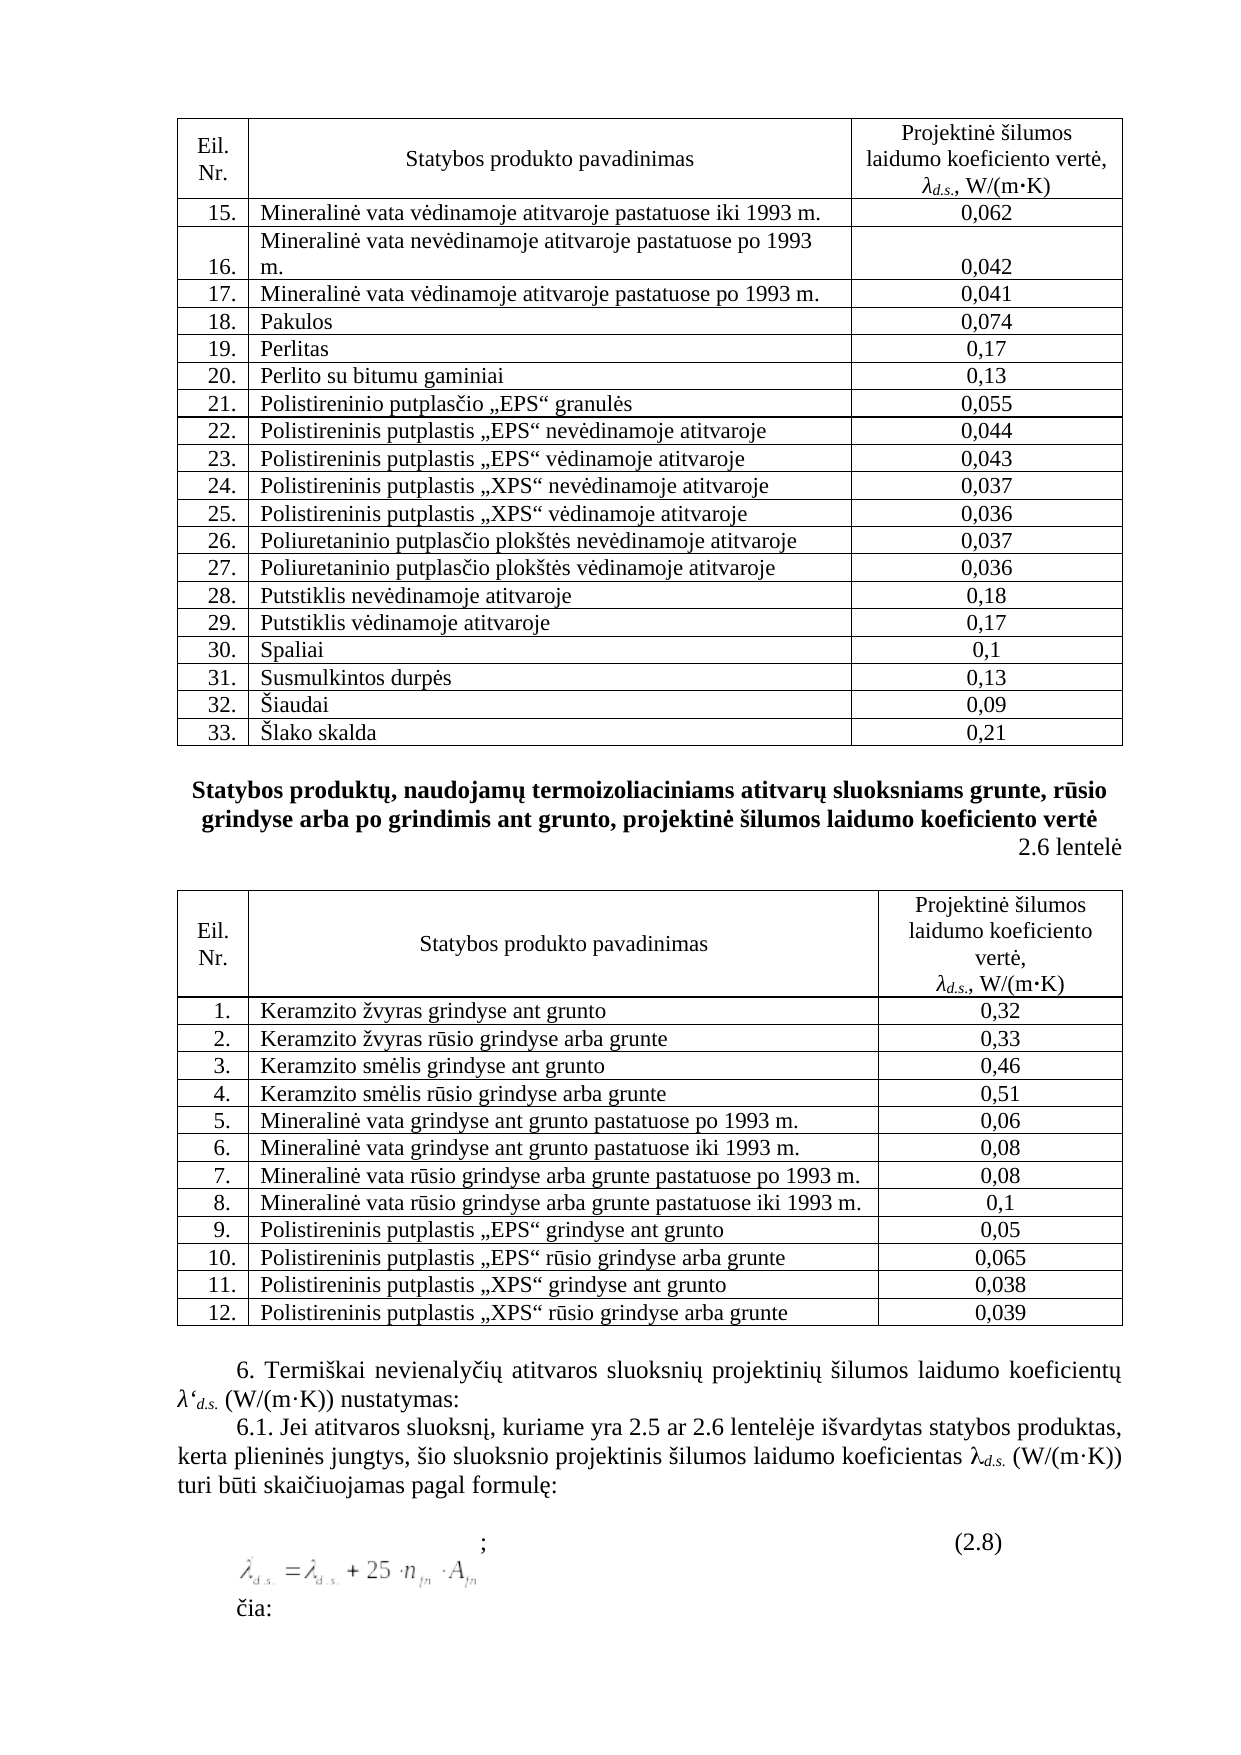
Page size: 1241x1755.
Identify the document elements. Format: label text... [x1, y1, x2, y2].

table_cell Mineralinė vata vėdinamoje atitvaroje pastatuose iki 1993 m. [249, 199, 851, 226]
table_cell 0,074 [852, 308, 1122, 334]
table_cell 10. [178, 1244, 248, 1270]
text čia: [177, 1593, 1122, 1622]
table_cell Keramzito žvyras grindyse ant grunto [249, 998, 878, 1024]
table_cell 21. [178, 390, 248, 416]
table_cell 0,17 [852, 609, 1122, 636]
text Statybos produktų, naudojamų termoizoliaciniams atitvarų sluoksniams grunte, rūsio grindyse arba po grindimis ant grunto, projektinė šilumos laidumo koeficiento vertė [177, 775, 1122, 832]
table_cell 0,18 [852, 582, 1122, 608]
table_cell 3. [178, 1052, 248, 1078]
table_cell 5. [178, 1107, 248, 1133]
table_cell 0,05 [879, 1217, 1122, 1243]
table_cell 0,037 [852, 472, 1122, 498]
table_cell 11. [178, 1271, 248, 1298]
table_cell 0,036 [852, 554, 1122, 581]
table_cell 25. [178, 500, 248, 526]
table_cell 32. [178, 691, 248, 718]
table_cell Putstiklis nevėdinamoje atitvaroje [249, 582, 851, 608]
table_cell 0,037 [852, 527, 1122, 553]
table_cell 22. [178, 418, 248, 444]
table_cell Polistireninis putplastis „XPS“ nevėdinamoje atitvaroje [249, 472, 851, 498]
table_cell 0,13 [852, 664, 1122, 690]
table_cell 12. [178, 1299, 248, 1325]
table_cell 9. [178, 1217, 248, 1243]
table_cell 26. [178, 527, 248, 553]
table_cell 0,46 [879, 1052, 1122, 1078]
table_header Statybos produkto pavadinimas [249, 119, 851, 198]
table_cell 17. [178, 280, 248, 307]
table_cell 0,062 [852, 199, 1122, 226]
table_cell Susmulkintos durpės [249, 664, 851, 690]
table_cell Polistireninis putplastis „EPS“ grindyse ant grunto [249, 1217, 878, 1243]
table_cell 0,51 [879, 1080, 1122, 1106]
table_cell Mineralinė vata nevėdinamoje atitvaroje pastatuose po 1993 m. [249, 227, 851, 279]
table_cell 20. [178, 363, 248, 389]
table_cell 16. [178, 227, 248, 279]
table_cell Poliuretaninio putplasčio plokštės nevėdinamoje atitvaroje [249, 527, 851, 553]
table_cell 0,039 [879, 1299, 1122, 1325]
table_cell 0,32 [879, 998, 1122, 1024]
table_cell 0,044 [852, 418, 1122, 444]
table_cell 2. [178, 1025, 248, 1051]
table_cell Spaliai [249, 637, 851, 663]
table_cell Keramzito smėlis grindyse ant grunto [249, 1052, 878, 1078]
table_cell 30. [178, 637, 248, 663]
table_header Eil. Nr. [178, 119, 248, 198]
text 6.1. Jei atitvaros sluoksnį, kuriame yra 2.5 ar 2.6 lentelėje išvardytas statybos produktas, kerta plieninės jungtys, šio sluoksnio projektinis šilumos laidumo koeficientas d.s. (W/(m·K)) turi būti skaičiuojamas pagal formulę: [177, 1412, 1122, 1499]
table_cell 0,09 [852, 691, 1122, 718]
table_cell 0,036 [852, 500, 1122, 526]
table_cell 0,043 [852, 445, 1122, 471]
table_cell 27. [178, 554, 248, 581]
table_cell 33. [178, 719, 248, 745]
table_cell Perlito su bitumu gaminiai [249, 363, 851, 389]
table_cell 29. [178, 609, 248, 636]
table_cell Šiaudai [249, 691, 851, 718]
table_cell Mineralinė vata vėdinamoje atitvaroje pastatuose po 1993 m. [249, 280, 851, 307]
table_cell 0,17 [852, 335, 1122, 362]
table_cell 0,08 [879, 1162, 1122, 1188]
table_cell 0,042 [852, 227, 1122, 279]
table_cell 23. [178, 445, 248, 471]
table_header Eil. Nr. [178, 891, 248, 996]
table_cell Polistireninis putplastis „EPS“ nevėdinamoje atitvaroje [249, 418, 851, 444]
table_cell 4. [178, 1080, 248, 1106]
table_header Projektinė šilumos laidumo koeficiento vertė, λd.s., W/(m·K) [879, 891, 1122, 996]
table_cell Mineralinė vata grindyse ant grunto pastatuose iki 1993 m. [249, 1134, 878, 1161]
table_cell 7. [178, 1162, 248, 1188]
table_cell 0,06 [879, 1107, 1122, 1133]
table_cell Mineralinė vata rūsio grindyse arba grunte pastatuose iki 1993 m. [249, 1189, 878, 1216]
table_cell 1. [178, 998, 248, 1024]
table_cell 8. [178, 1189, 248, 1216]
table_cell Mineralinė vata grindyse ant grunto pastatuose po 1993 m. [249, 1107, 878, 1133]
table_cell 0,1 [852, 637, 1122, 663]
table_cell Keramzito žvyras rūsio grindyse arba grunte [249, 1025, 878, 1051]
table_cell 24. [178, 472, 248, 498]
text ; (2.8) [177, 1527, 1122, 1593]
table_cell Poliuretaninio putplasčio plokštės vėdinamoje atitvaroje [249, 554, 851, 581]
table_cell 0,33 [879, 1025, 1122, 1051]
table_cell 28. [178, 582, 248, 608]
table_cell 0,21 [852, 719, 1122, 745]
table_cell 15. [178, 199, 248, 226]
table_header Statybos produkto pavadinimas [249, 891, 878, 996]
table_cell Polistireninio putplasčio „EPS“ granulės [249, 390, 851, 416]
table_cell 19. [178, 335, 248, 362]
table_cell Polistireninis putplastis „XPS“ rūsio grindyse arba grunte [249, 1299, 878, 1325]
table_cell 0,041 [852, 280, 1122, 307]
table_header Projektinė šilumos laidumo koeficiento vertė, λd.s., W/(m·K) [852, 119, 1122, 198]
table_cell 0,055 [852, 390, 1122, 416]
table_cell Pakulos [249, 308, 851, 334]
table_cell 0,065 [879, 1244, 1122, 1270]
table_cell 31. [178, 664, 248, 690]
table_cell Polistireninis putplastis „XPS“ grindyse ant grunto [249, 1271, 878, 1298]
table_cell 0,1 [879, 1189, 1122, 1216]
table_cell Šlako skalda [249, 719, 851, 745]
text 6. Termiškai nevienalyčių atitvaros sluoksnių projektinių šilumos laidumo koeficientų λ‘d.s. (W/(m·K)) nustatymas: [177, 1355, 1122, 1412]
table_cell Mineralinė vata rūsio grindyse arba grunte pastatuose po 1993 m. [249, 1162, 878, 1188]
table_cell Putstiklis vėdinamoje atitvaroje [249, 609, 851, 636]
table_cell Polistireninis putplastis „EPS“ rūsio grindyse arba grunte [249, 1244, 878, 1270]
table_cell Polistireninis putplastis „XPS“ vėdinamoje atitvaroje [249, 500, 851, 526]
table_cell 0,038 [879, 1271, 1122, 1298]
table_cell Perlitas [249, 335, 851, 362]
table_cell 0,13 [852, 363, 1122, 389]
table_cell 0,08 [879, 1134, 1122, 1161]
table_cell 18. [178, 308, 248, 334]
table_cell 6. [178, 1134, 248, 1161]
text 2.6 lentelė [177, 832, 1122, 861]
table_cell Keramzito smėlis rūsio grindyse arba grunte [249, 1080, 878, 1106]
table_cell Polistireninis putplastis „EPS“ vėdinamoje atitvaroje [249, 445, 851, 471]
